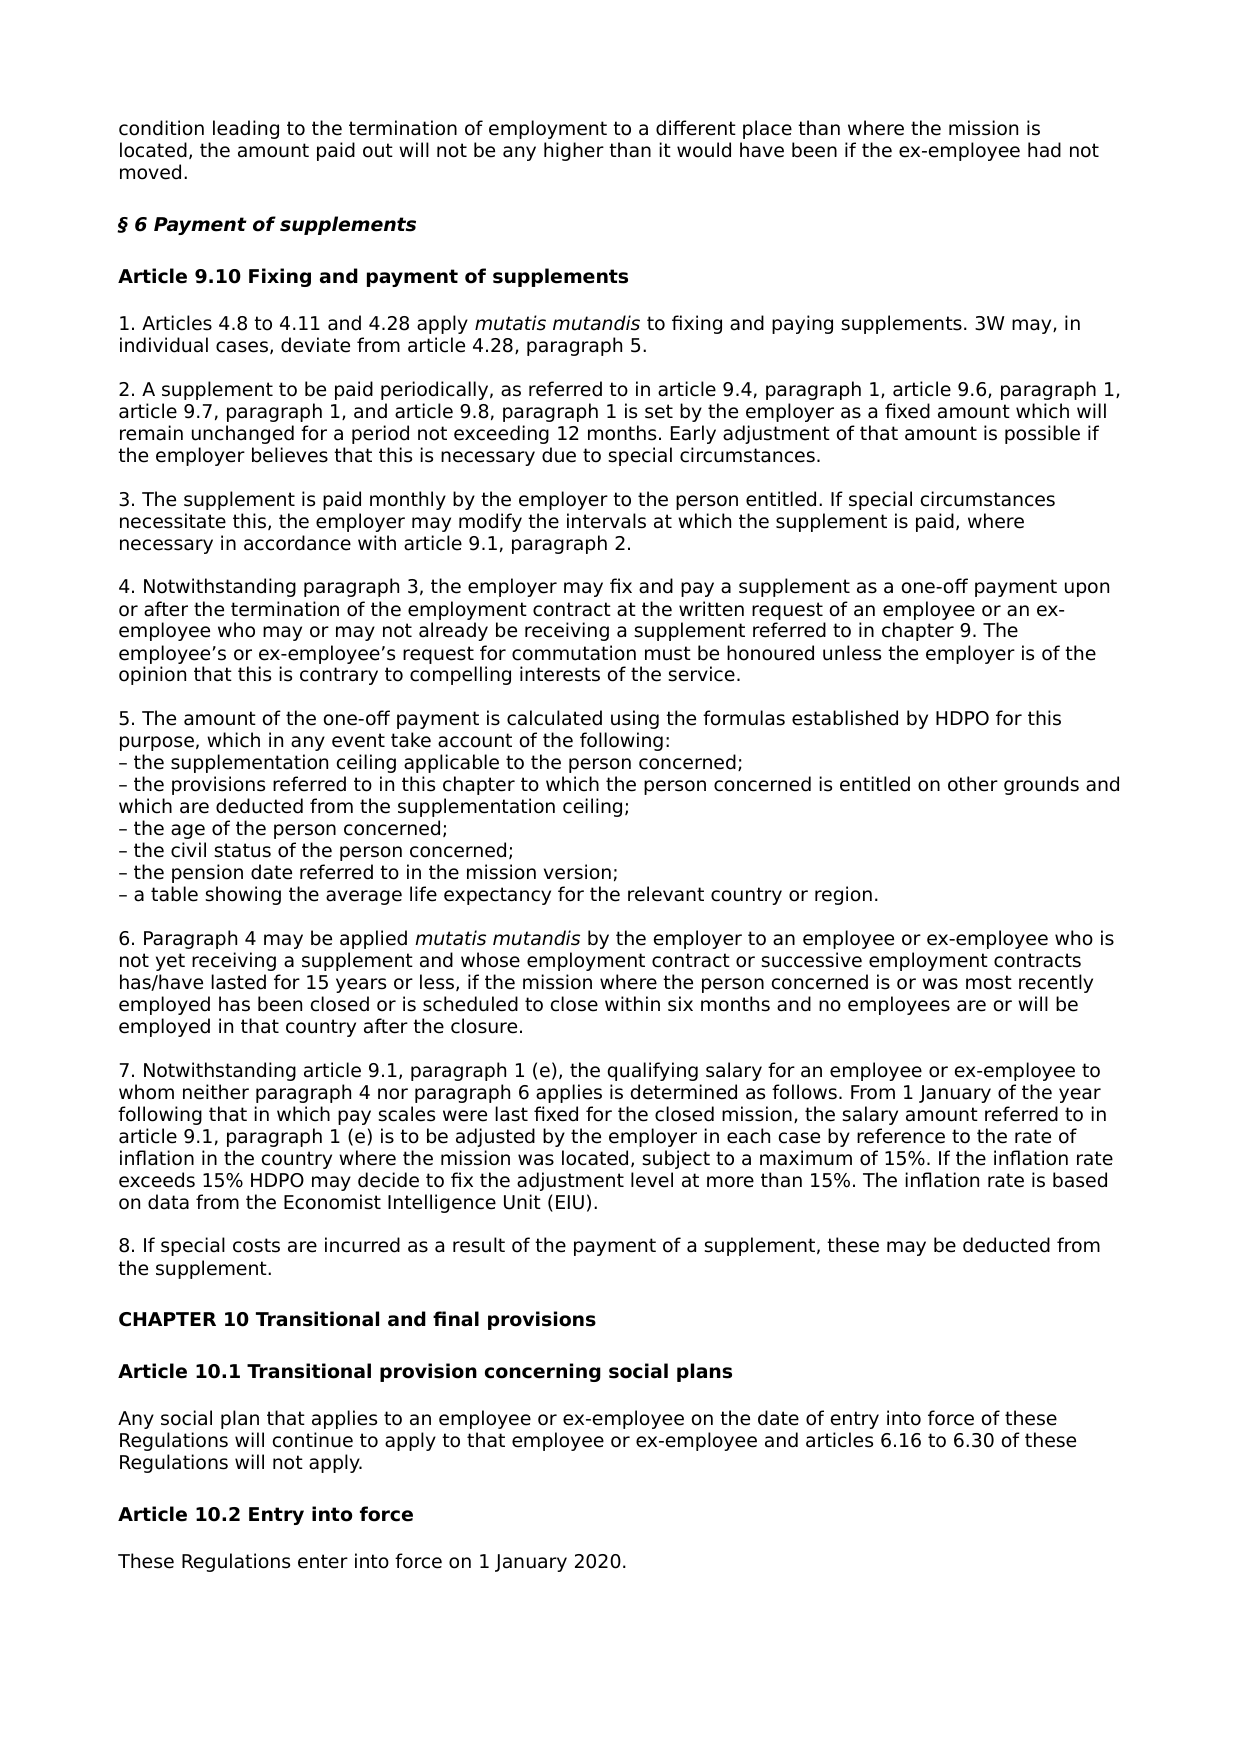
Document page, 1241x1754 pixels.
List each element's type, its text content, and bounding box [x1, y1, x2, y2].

subtitle Article 10.2 Entry into force [118, 1504, 1122, 1526]
text 7. Notwithstanding article 9.1, paragraph 1 (e), the qualifying salary for an employee or ex-employee to whom neither paragraph 4 nor paragraph 6 applies is determined as follows. From 1 January of the year following that in which pay scales were last fixed for the closed mission, the salary amount referred to in article 9.1, paragraph 1 (e) is to be adjusted by the employer in each case by reference to the rate of inflation in the country where the mission was located, subject to a maximum of 15%. If the inflation rate exceeds 15% HDPO may decide to fix the adjustment level at more than 15%. The inflation rate is based on data from the Economist Intelligence Unit (EIU). [118, 1060, 1122, 1213]
text Any social plan that applies to an employee or ex-employee on the date of entry into force of these Regulations will continue to apply to that employee or ex-employee and articles 6.16 to 6.30 of these Regulations will not apply. [118, 1408, 1122, 1474]
subtitle Article 9.10 Fixing and payment of supplements [118, 266, 1122, 288]
text 1. Articles 4.8 to 4.11 and 4.28 apply mutatis mutandis to fixing and paying supplements. 3W may, in individual cases, deviate from article 4.28, paragraph 5. [118, 313, 1122, 357]
text condition leading to the termination of employment to a different place than where the mission is located, the amount paid out will not be any higher than it would have been if the ex-employee had not moved. [118, 118, 1122, 184]
subtitle Article 10.1 Transitional provision concerning social plans [118, 1361, 1122, 1383]
text – the supplementation ceiling applicable to the person concerned; [118, 752, 1122, 774]
subtitle § 6 Payment of supplements [118, 214, 1122, 236]
text 5. The amount of the one-off payment is calculated using the formulas established by HDPO for this purpose, which in any event take account of the following: [118, 708, 1122, 752]
text 6. Paragraph 4 may be applied mutatis mutandis by the employer to an employee or ex-employee who is not yet receiving a supplement and whose employment contract or successive employment contracts has/have lasted for 15 years or less, if the mission where the person concerned is or was most recently employed has been closed or is scheduled to close within six months and no employees are or will be employed in that country after the closure. [118, 928, 1122, 1038]
text – a table showing the average life expectancy for the relevant country or region. [118, 884, 1122, 906]
text 3. The supplement is paid monthly by the employer to the person entitled. If special circumstances necessitate this, the employer may modify the intervals at which the supplement is paid, where necessary in accordance with article 9.1, paragraph 2. [118, 489, 1122, 554]
text 8. If special costs are incurred as a result of the payment of a supplement, these may be deducted from the supplement. [118, 1235, 1122, 1279]
text – the pension date referred to in the mission version; [118, 862, 1122, 884]
text – the age of the person concerned; [118, 818, 1122, 840]
text 4. Notwithstanding paragraph 3, the employer may fix and pay a supplement as a one-off payment upon or after the termination of the employment contract at the written request of an employee or an ex-employee who may or may not already be receiving a supplement referred to in chapter 9. The employee’s or ex-employee’s request for commutation must be honoured unless the employer is of the opinion that this is contrary to compelling interests of the service. [118, 576, 1122, 686]
text – the civil status of the person concerned; [118, 840, 1122, 862]
text – the provisions referred to in this chapter to which the person concerned is entitled on other grounds and which are deducted from the supplementation ceiling; [118, 774, 1122, 818]
text These Regulations enter into force on 1 January 2020. [118, 1551, 1122, 1573]
text 2. A supplement to be paid periodically, as referred to in article 9.4, paragraph 1, article 9.6, paragraph 1, article 9.7, paragraph 1, and article 9.8, paragraph 1 is set by the employer as a fixed amount which will remain unchanged for a period not exceeding 12 months. Early adjustment of that amount is possible if the employer believes that this is necessary due to special circumstances. [118, 379, 1122, 467]
subtitle CHAPTER 10 Transitional and final provisions [118, 1309, 1122, 1331]
